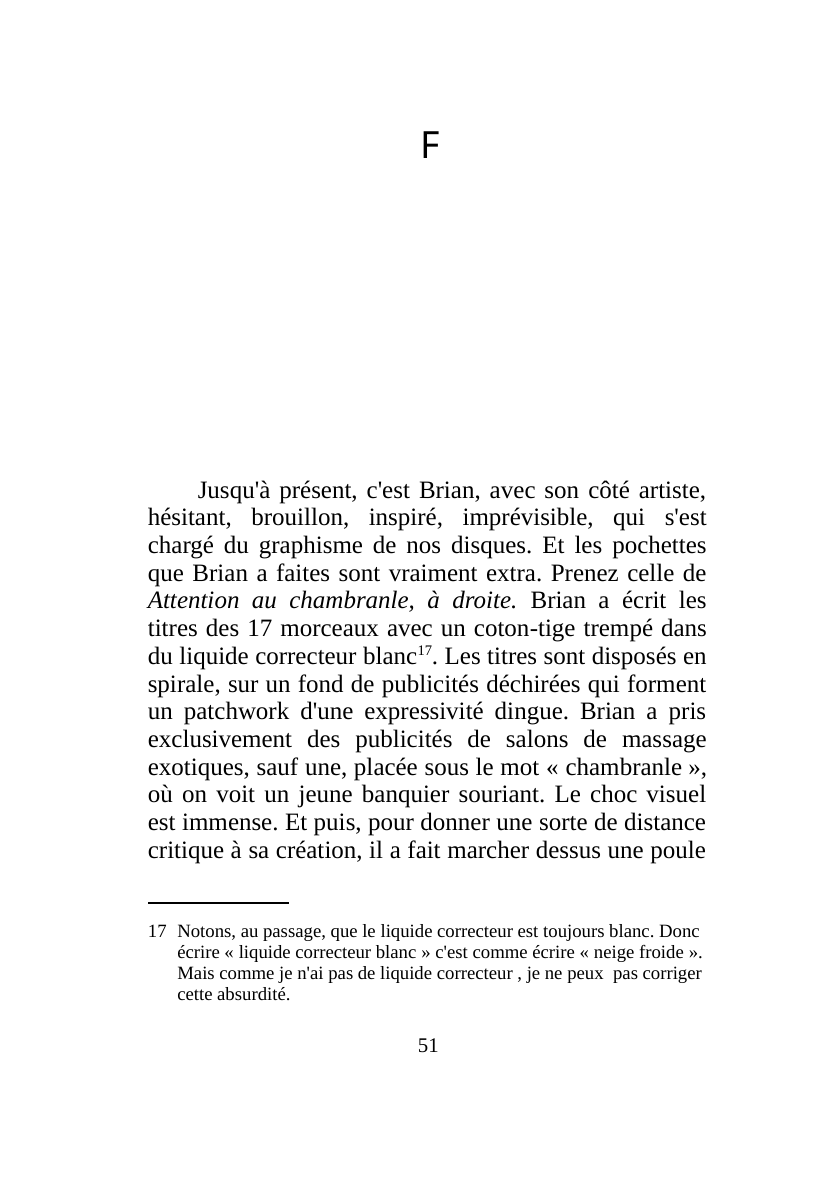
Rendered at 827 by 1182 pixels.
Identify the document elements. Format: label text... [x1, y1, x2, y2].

text F [151, 118, 709, 169]
text Jusqu'à présent, c'est Brian, avec son côté artiste, hésitant, brouillon, inspiré, imprévisible, qui s'est chargé du graphisme de nos disques. Et les pochettes que Brian a faites sont vraiment extra. Prenez celle de Attention au chambranle, à droite. Brian a écrit les titres des 17 morceaux avec un coton‑tige trempé dans du liquide correcteur blanc. Les titres sont disposés en spirale, sur un fond de publicités déchirées qui forment un patchwork d'une expressivité dingue. Brian a pris exclusivement des publicités de salons de massage exotiques, sauf une, placée sous le mot « chambranle », où on voit un jeune banquier souriant. Le choc visuel est immense. Et puis, pour donner une sorte de distance critique à sa création, il a fait marcher dessus une poule [148, 476, 707, 864]
text Notons, au passage, que le liquide correcteur est toujours blanc. Donc écrire « liquide correcteur blanc » c'est comme écrire « neige froide ». Mais comme je n'ai pas de liquide correcteur , je ne peux pas corriger cette absurdité. [148, 921, 709, 1004]
